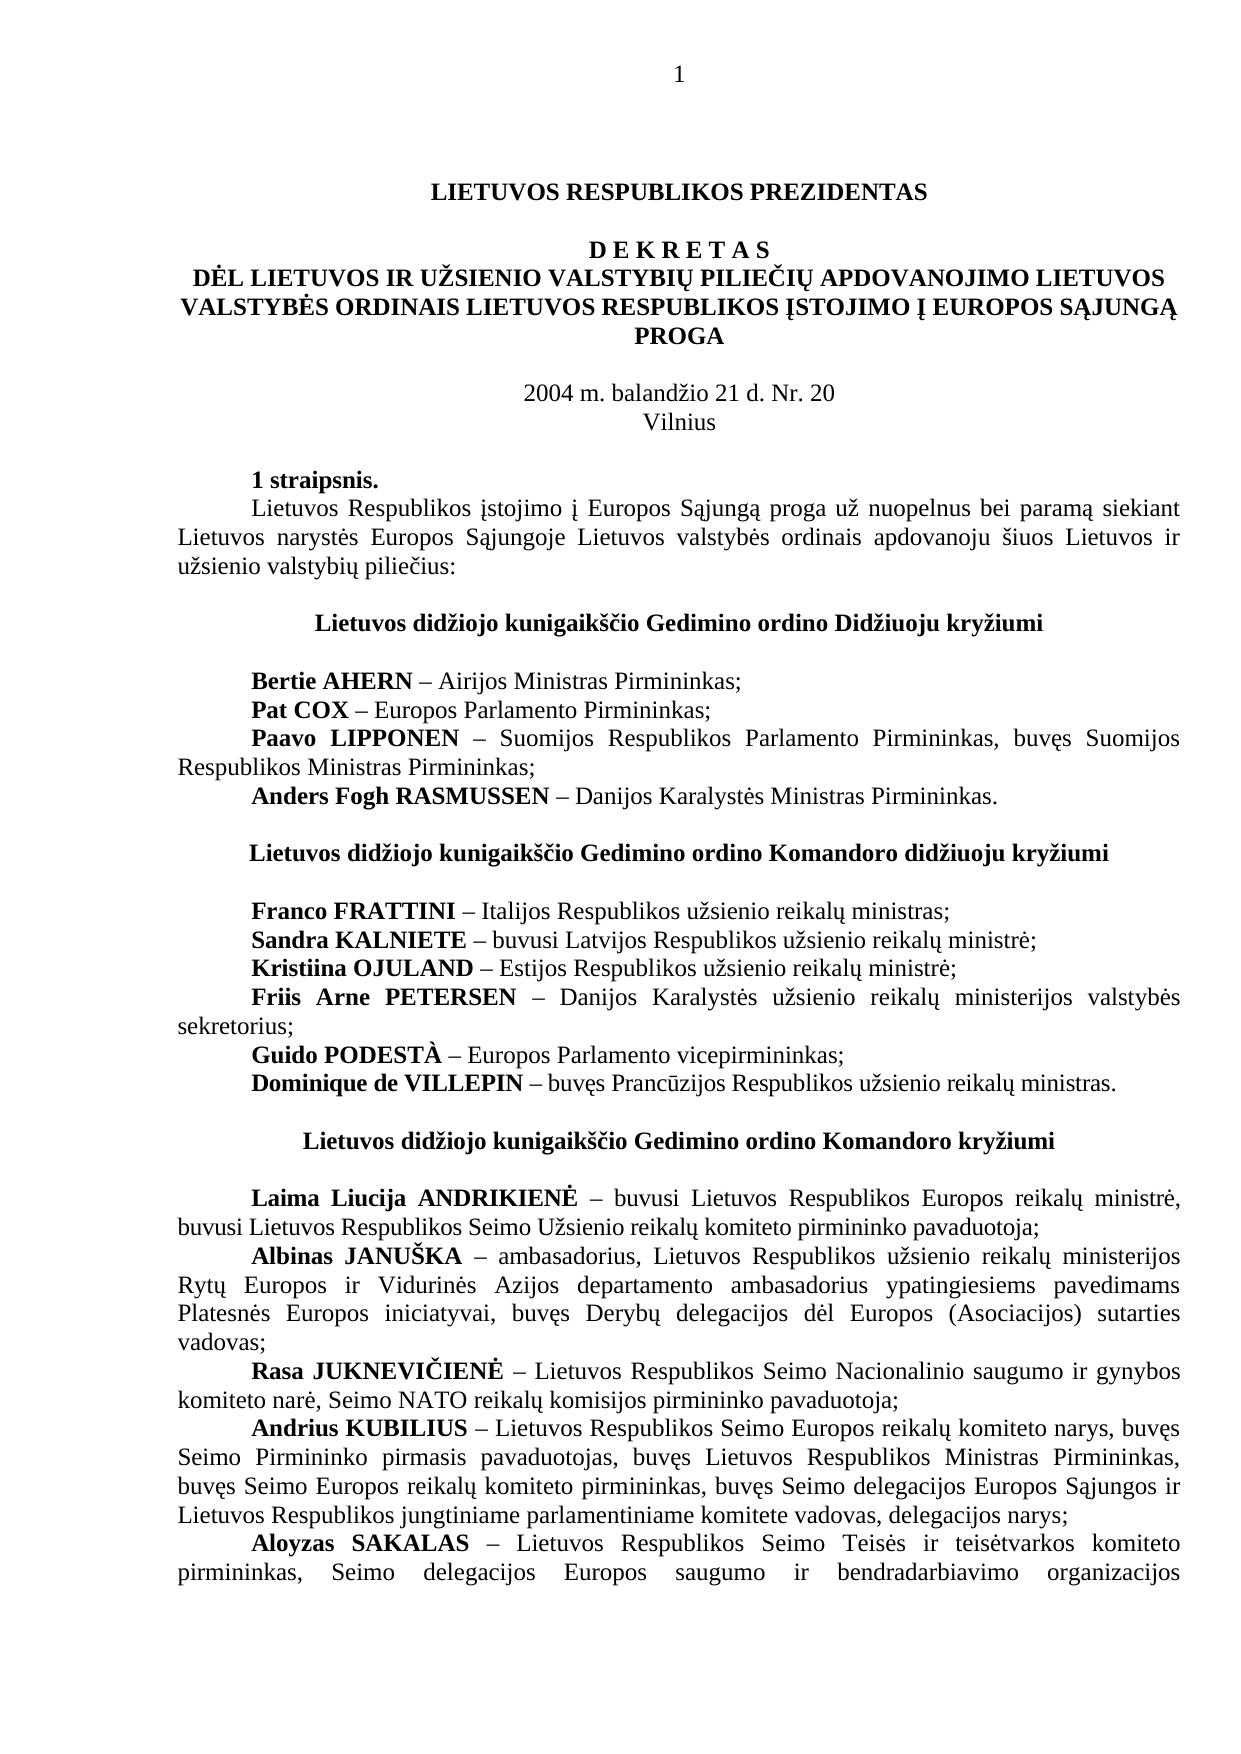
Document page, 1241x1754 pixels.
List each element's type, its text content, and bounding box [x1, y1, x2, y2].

text LIETUVOS RESPUBLIKOS PREZIDENTAS [177, 177, 1181, 206]
text Andrius KUBILIUS – Lietuvos Respublikos Seimo Europos reikalų komiteto narys, buvęs Seimo Pirmininko pirmasis pavaduotojas, buvęs Lietuvos Respublikos Ministras Pirmininkas, buvęs Seimo Europos reikalų komiteto pirmininkas, buvęs Seimo delegacijos Europos Sąjungos ir Lietuvos Respublikos jungtiniame parlamentiniame komitete vadovas, delegacijos narys; [177, 1413, 1181, 1528]
text Albinas JANUŠKA – ambasadorius, Lietuvos Respublikos užsienio reikalų ministerijos Rytų Europos ir Vidurinės Azijos departamento ambasadorius ypatingiesiems pavedimams Platesnės Europos iniciatyvai, buvęs Derybų delegacijos dėl Europos (Asociacijos) sutarties vadovas; [177, 1241, 1181, 1356]
text Kristiina OJULAND – Estijos Respublikos užsienio reikalų ministrė; [177, 953, 1181, 982]
text Dominique de VILLEPIN – buvęs Prancūzijos Respublikos užsienio reikalų ministras. [177, 1068, 1181, 1097]
text Lietuvos Respublikos įstojimo į Europos Sąjungą proga už nuopelnus bei paramą siekiant Lietuvos narystės Europos Sąjungoje Lietuvos valstybės ordinais apdovanoju šiuos Lietuvos ir užsienio valstybių piliečius: [177, 493, 1181, 580]
text 2004 m. balandžio 21 d. Nr. 20 [177, 378, 1181, 407]
text Guido PODESTÀ – Europos Parlamento vicepirmininkas; [177, 1040, 1181, 1068]
text D E K R E T A S [177, 235, 1181, 263]
text Vilnius [177, 407, 1181, 436]
text Rasa JUKNEVIČIENĖ – Lietuvos Respublikos Seimo Nacionalinio saugumo ir gynybos komiteto narė, Seimo NATO reikalų komisijos pirmininko pavaduotoja; [177, 1356, 1181, 1413]
text Friis Arne PETERSEN – Danijos Karalystės užsienio reikalų ministerijos valstybės sekretorius; [177, 982, 1181, 1040]
text Bertie AHERN – Airijos Ministras Pirmininkas; [177, 666, 1181, 695]
text Anders Fogh RASMUSSEN – Danijos Karalystės Ministras Pirmininkas. [177, 781, 1181, 810]
text Pat COX – Europos Parlamento Pirmininkas; [177, 695, 1181, 723]
text Aloyzas SAKALAS – Lietuvos Respublikos Seimo Teisės ir teisėtvarkos komiteto pirmininkas, Seimo delegacijos Europos saugumo ir bendradarbiavimo organizacijos [177, 1528, 1181, 1586]
text 1 straipsnis. [177, 465, 1181, 493]
text Lietuvos didžiojo kunigaikščio Gedimino ordino Komandoro kryžiumi [177, 1126, 1181, 1155]
text Laima Liucija ANDRIKIENĖ – buvusi Lietuvos Respublikos Europos reikalų ministrė, buvusi Lietuvos Respublikos Seimo Užsienio reikalų komiteto pirmininko pavaduotoja; [177, 1183, 1181, 1241]
text Sandra KALNIETE – buvusi Latvijos Respublikos užsienio reikalų ministrė; [177, 925, 1181, 953]
text Lietuvos didžiojo kunigaikščio Gedimino ordino Didžiuoju kryžiumi [177, 608, 1181, 637]
text Lietuvos didžiojo kunigaikščio Gedimino ordino Komandoro didžiuoju kryžiumi [177, 838, 1181, 867]
text Franco FRATTINI – Italijos Respublikos užsienio reikalų ministras; [177, 896, 1181, 925]
text Paavo LIPPONEN – Suomijos Respublikos Parlamento Pirmininkas, buvęs Suomijos Respublikos Ministras Pirmininkas; [177, 723, 1181, 781]
text DĖL LIETUVOS IR UŽSIENIO VALSTYBIŲ PILIEČIŲ APDOVANOJIMO LIETUVOS VALSTYBĖS ORDINAIS LIETUVOS RESPUBLIKOS ĮSTOJIMO Į EUROPOS SĄJUNGĄ PROGA [177, 263, 1181, 350]
